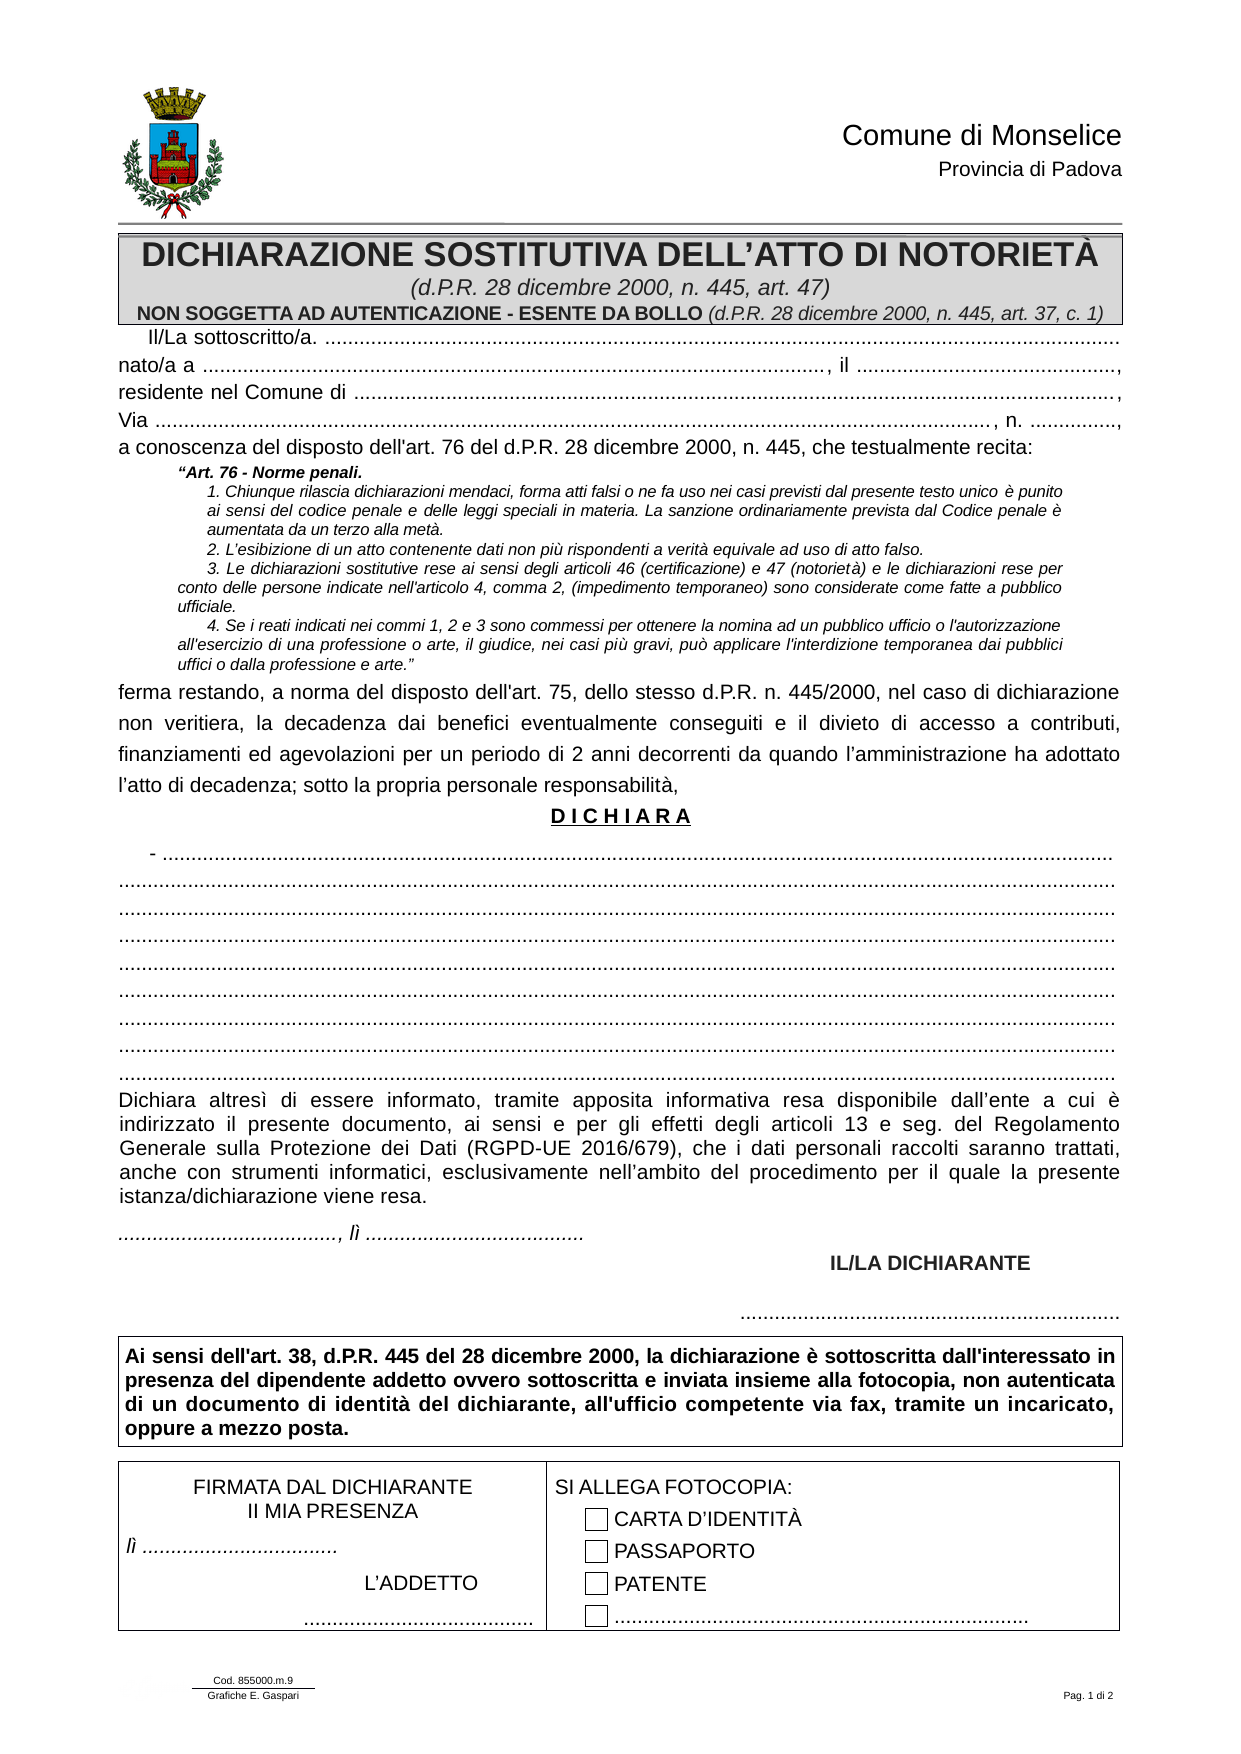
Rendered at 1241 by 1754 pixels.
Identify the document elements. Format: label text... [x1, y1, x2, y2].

text ............................................................................................................................................................................. [118, 1006, 1122, 1030]
text ............................................................................................................................................................................. [118, 896, 1122, 920]
text ............................................................................................................................................................................. [118, 1061, 1122, 1085]
text ............................................................................................................................................................................. [118, 868, 1122, 892]
text IL/LA DICHIARANTE [738, 1251, 1122, 1275]
text 4. Se i reati indicati nei commi 1, 2 e 3 sono commessi per ottenere la nomina ad un pubblico ufficio o l'autorizzazione all'esercizio di una professione o arte, il giudice, nei casi più gravi, può applicare l'interdizione temporanea dai pubblici uffici o dalla professione e arte.” [177, 616, 1063, 673]
text 1. Chiunque rilascia dichiarazioni mendaci, forma atti falsi o ne fa uso nei casi previsti dal presente testo unico è punito ai sensi del codice penale e delle leggi speciali in materia. La sanzione ordinariamente prevista dal Codice penale è aumentata da un terzo alla metà. [207, 482, 1063, 539]
text Il/La sottoscritto/a. .......................................................................................................................................... nato/a a ............................................................................................................, il ............................................., residente nel Comune di ...................................................................................................................................., Via ................................................................................................................................................., n. ..............., a conoscenza del disposto dell'art. 76 del d.P.R. 28 dicembre 2000, n. 445, che testualmente recita: [118, 325, 1122, 459]
table_header Ai sensi dell'art. 38, d.P.R. 445 del 28 dicembre 2000, la dichiarazione è sottoscritta dall'interessato in presenza del dipendente addetto ovvero sottoscritta e inviata insieme alla fotocopia, non autenticata di un documento di identità del dichiarante, all'ufficio competente via fax, tramite un incaricato, oppure a mezzo posta. [119, 1337, 1122, 1446]
text ............................................................................................................................................................................. [118, 951, 1122, 975]
text ............................................................................................................................................................................. [118, 978, 1122, 1002]
text - ..................................................................................................................................................................... [149, 841, 1122, 865]
text ferma restando, a norma del disposto dell'art. 75, dello stesso d.P.R. n. 445/2000, nel caso di dichiarazione non veritiera, la decadenza dai benefici eventualmente conseguiti e il divieto di accesso a contributi, finanziamenti ed agevolazioni per un periodo di 2 anni decorrenti da quando l’amministrazione ha adottato l’atto di decadenza; sotto la propria personale responsabilità, [118, 680, 1122, 797]
text ............................................................................................................................................................................. [118, 923, 1122, 947]
table_header SI ALLEGA FOTOCOPIA: CARTA D’IDENTITÀ PASSAPORTO PATENTE ........................................................................ [547, 1462, 1119, 1630]
text 3. Le dichiarazioni sostitutive rese ai sensi degli articoli 46 (certificazione) e 47 (notorietà) e le dichiarazioni rese per conto delle persone indicate nell'articolo 4, comma 2, (impedimento temporaneo) sono considerate come fatte a pubblico ufficiale. [177, 558, 1063, 616]
text ............................................................................................................................................................................. [118, 1033, 1122, 1057]
text Comune di Monselice [224, 118, 1122, 152]
text .................................................................. [738, 1300, 1122, 1324]
text 2. L’esibizione di un atto contenente dati non più rispondenti a verità equivale ad uso di atto falso. [177, 539, 1063, 558]
text ......................................, lì ...................................... [118, 1221, 1122, 1244]
table_header DICHIARAZIONE SOSTITUTIVA DELL’ATTO DI NOTORIETÀ (d.P.R. 28 dicembre 2000, n. 445, art. 47) NON SOGGETTA AD AUTENTICAZIONE - ESENTE DA BOLLO (d.P.R. 28 dicembre 2000, n. 445, art. 37, c. 1) [119, 238, 1122, 324]
text “Art. 76 - Norme penali. [177, 463, 1063, 482]
text D I C H I A R A [119, 804, 1122, 828]
picture [122, 87, 224, 219]
text Provincia di Padova [224, 157, 1122, 181]
text Dichiara altresì di essere informato, tramite apposita informativa resa disponibile dall’ente a cui è indirizzato il presente documento, ai sensi e per gli effetti degli articoli 13 e seg. del Regolamento Generale sulla Protezione dei Dati (RGPD-UE 2016/679), che i dati personali raccolti saranno trattati, anche con strumenti informatici, esclusivamente nell’ambito del procedimento per il quale la presente istanza/dichiarazione viene resa. [118, 1088, 1122, 1208]
table_header FIRMATA DAL DICHIARANTE II MIA PRESENZA lì .................................. L’ADDETTO ........................................ [119, 1462, 546, 1630]
